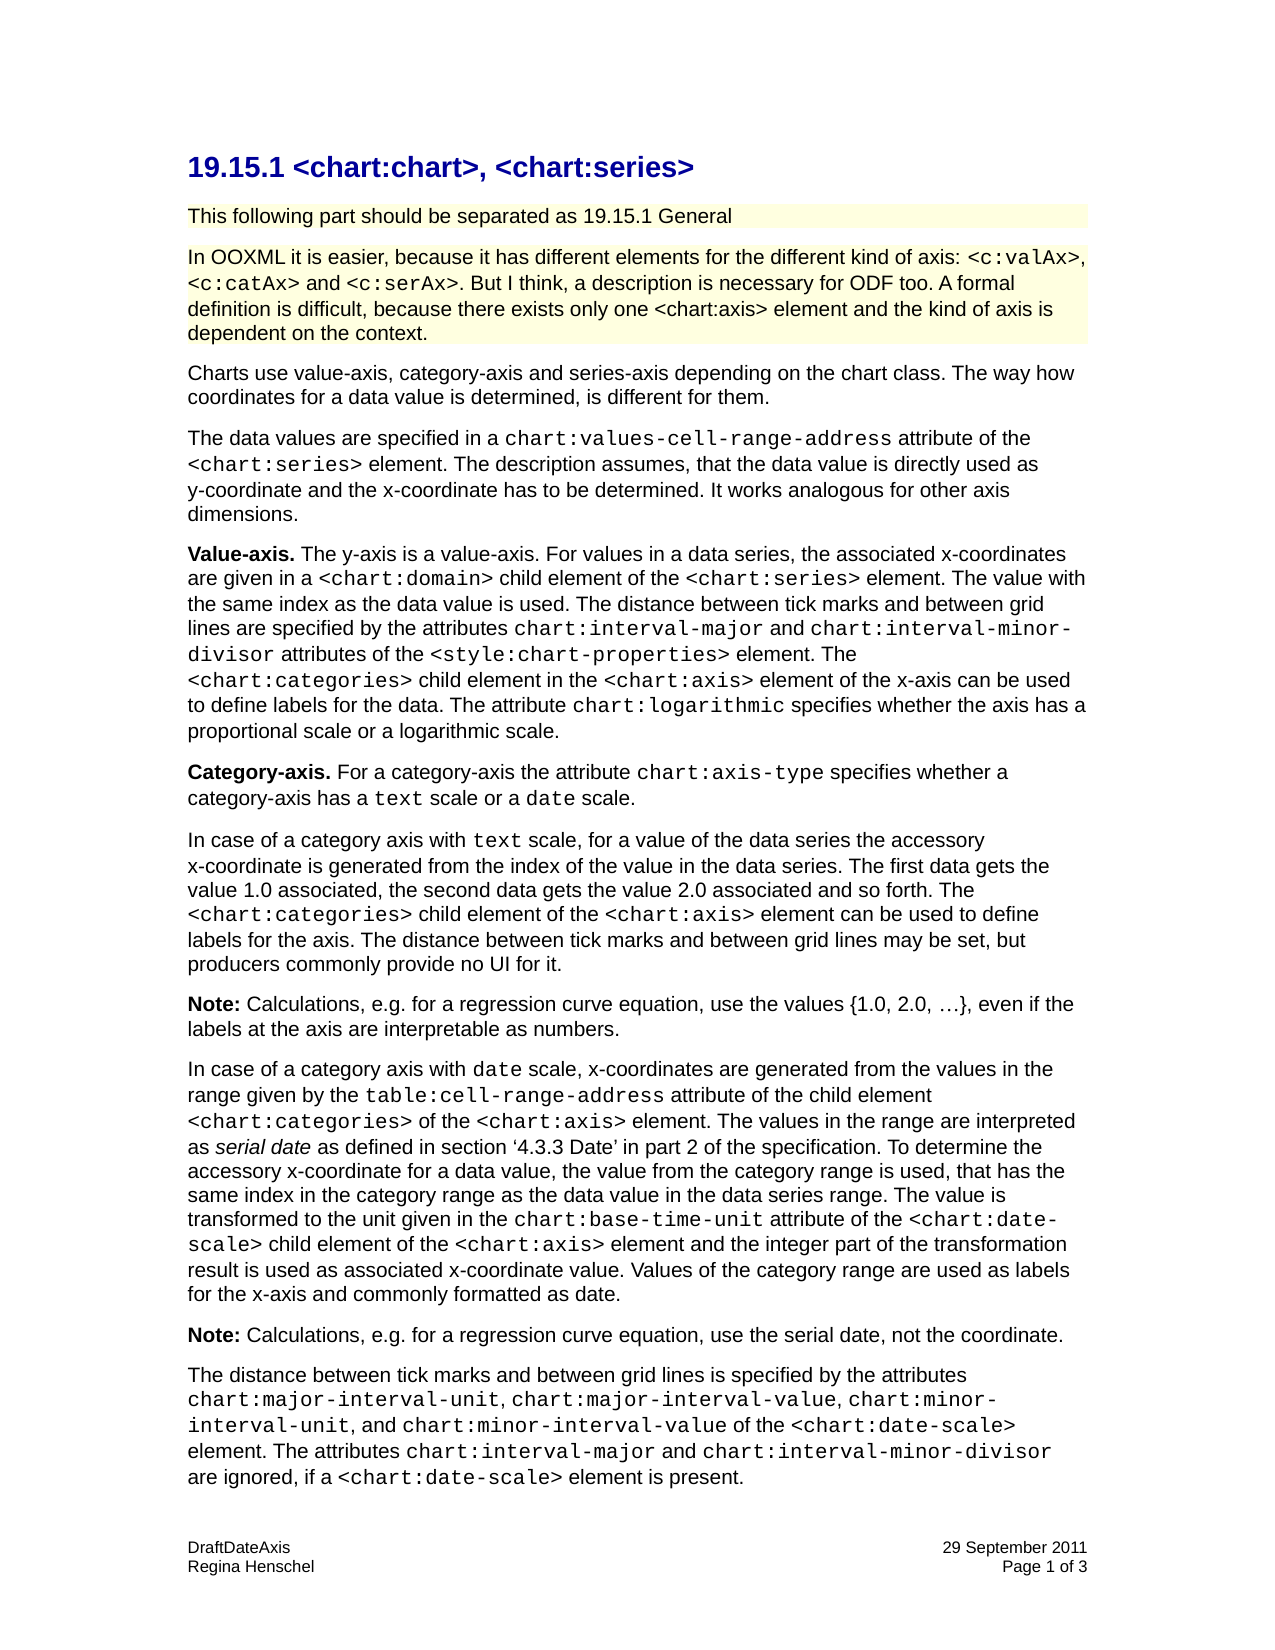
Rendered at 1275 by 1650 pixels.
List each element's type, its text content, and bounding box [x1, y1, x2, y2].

text Value-axis. The y‑axis is a value-axis. For values in a data series, the associated x-coordinates are given in a <chart:domain> child element of the <chart:series> element. The value with the same index as the data value is used. The distance between tick marks and between grid lines are specified by the attributes chart:interval-major and chart:interval-minor-divisor attributes of the <style:chart-properties> element. The <chart:categories> child element in the <chart:axis> element of the x‑axis can be used to define labels for the data. The attribute chart:logarithmic specifies whether the axis has a proportional scale or a logarithmic scale. [187, 542, 1088, 743]
text Charts use value-axis, category-axis and series-axis depending on the chart class. The way how coordinates for a data value is determined, is different for them. [187, 361, 1088, 409]
text In case of a category axis with date scale, x‑coordinates are generated from the values in the range given by the table:cell-range-address attribute of the child element <chart:categories> of the <chart:axis> element. The values in the range are interpreted as serial date as defined in section ‘4.3.3 Date’ in part 2 of the specification. To determine the accessory x‑coordinate for a data value, the value from the category range is used, that has the same index in the category range as the data value in the data series range. The value is transformed to the unit given in the chart:base-time-unit attribute of the <chart:date-scale> child element of the <chart:axis> element and the integer part of the transformation result is used as associated x‑coordinate value. Values of the category range are used as labels for the x‑axis and commonly formatted as date. [187, 1057, 1088, 1306]
subtitle 19.15.1 <chart:chart>, <chart:series> [187, 150, 1088, 183]
text The data values are specified in a chart:values-cell-range-address attribute of the <chart:series> element. The description assumes, that the data value is directly used as y‑coordinate and the x‑coordinate has to be determined. It works analogous for other axis dimensions. [187, 426, 1088, 525]
text Category-axis. For a category-axis the attribute chart:axis-type specifies whether a category-axis has a text scale or a date scale. [187, 760, 1088, 811]
text This following part should be separated as 19.15.1 General [187, 204, 1088, 228]
text The distance between tick marks and between grid lines is specified by the attributes chart:major-interval-unit, chart:major-interval-value, chart:minor-interval-unit, and chart:minor-interval-value of the <chart:date-scale> element. The attributes chart:interval-major and chart:interval-minor-divisor are ignored, if a <chart:date-scale> element is present. [187, 1363, 1088, 1491]
text Note: Calculations, e.g. for a regression curve equation, use the values {1.0, 2.0, …}, even if the labels at the axis are interpretable as numbers. [187, 992, 1088, 1040]
text Note: Calculations, e.g. for a regression curve equation, use the serial date, not the coordinate. [187, 1323, 1088, 1347]
text In OOXML it is easier, because it has different elements for the different kind of axis: <c:valAx>, <c:catAx> and <c:serAx>. But I think, a description is necessary for ODF too. A formal definition is difficult, because there exists only one <chart:axis> element and the kind of axis is dependent on the context. [187, 245, 1088, 344]
text In case of a category axis with text scale, for a value of the data series the accessory x‑coordinate is generated from the index of the value in the data series. The first data gets the value 1.0 associated, the second data gets the value 2.0 associated and so forth. The <chart:categories> child element of the <chart:axis> element can be used to define labels for the axis. The distance between tick marks and between grid lines may be set, but producers commonly provide no UI for it. [187, 828, 1088, 976]
